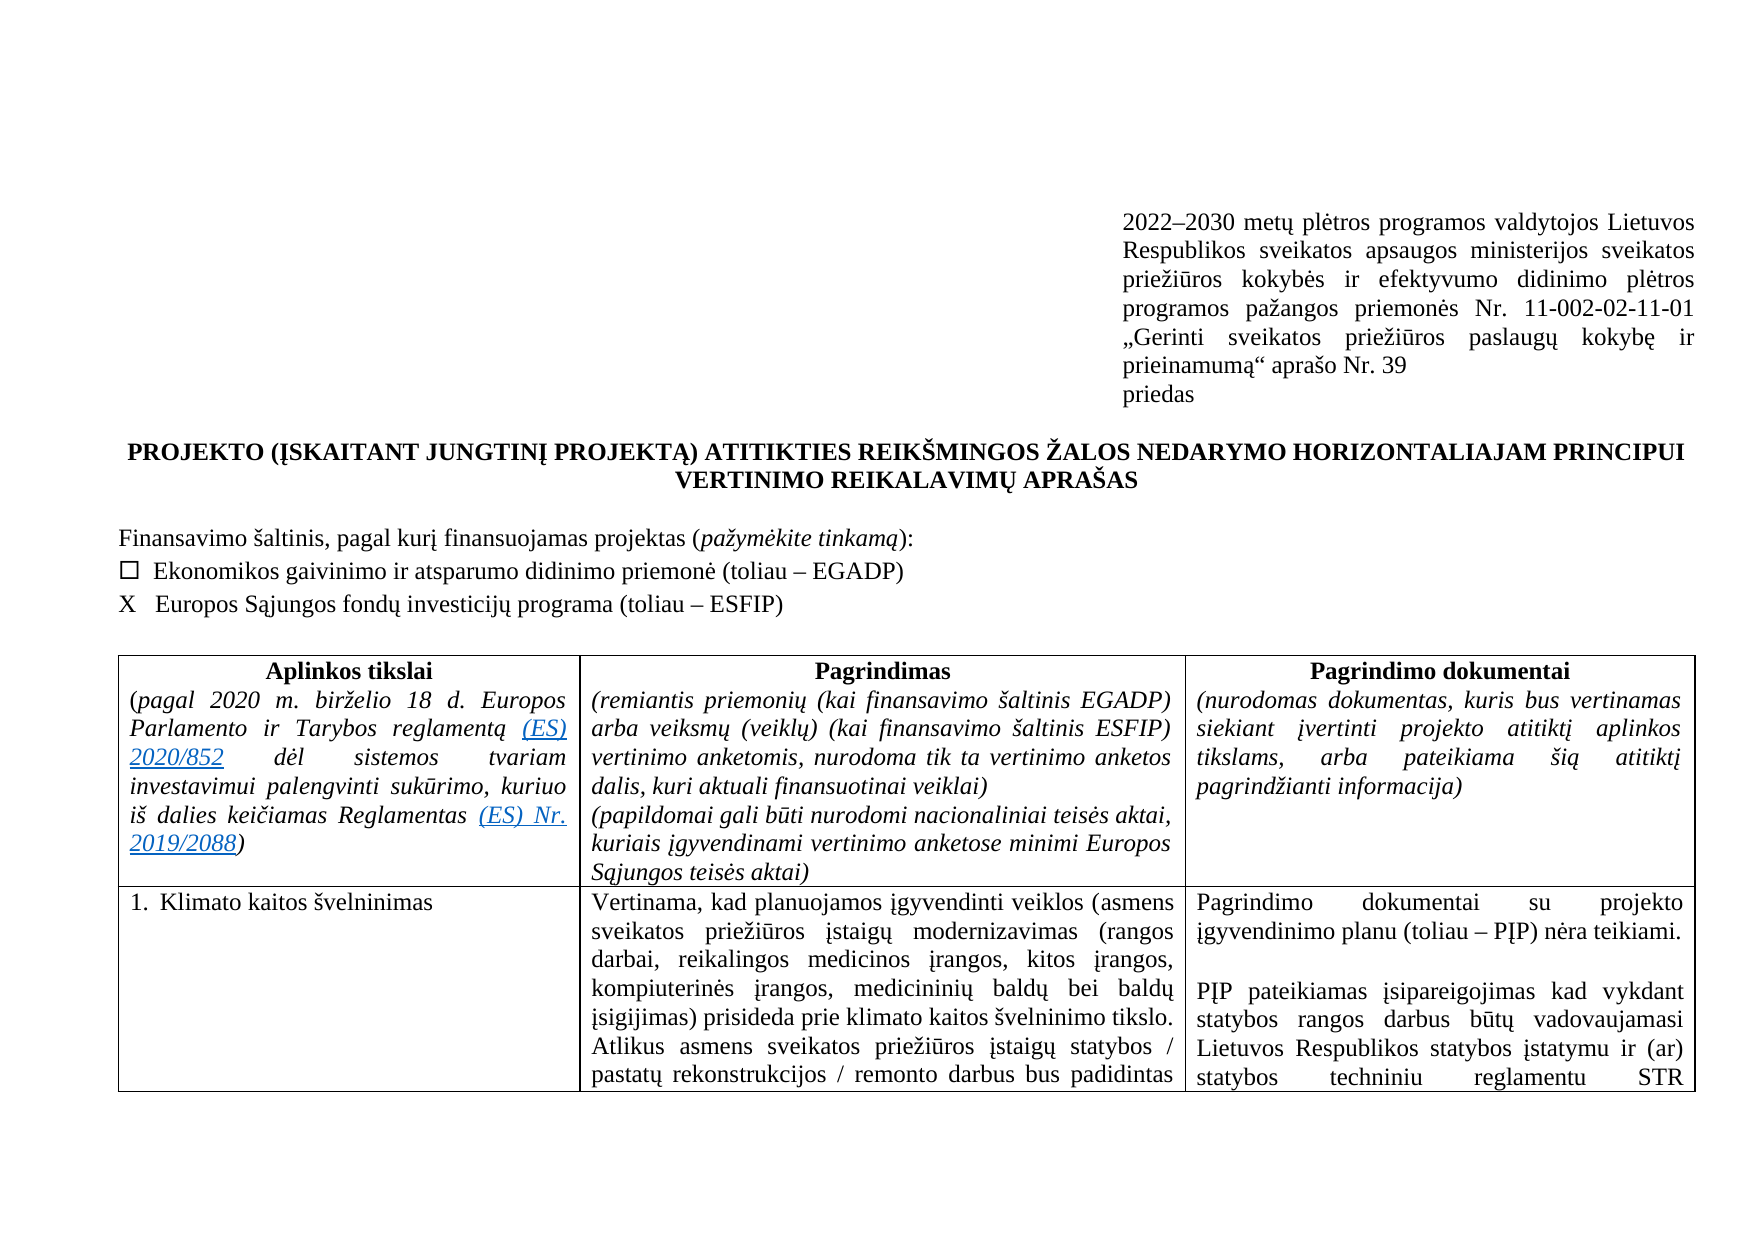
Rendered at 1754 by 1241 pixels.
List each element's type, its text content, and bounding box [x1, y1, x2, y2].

text X Europos Sąjungos fondų investicijų programa (toliau – ESFIP) [118, 589, 1695, 618]
table_header Pagrindimo dokumentai (nurodomas dokumentas, kuris bus vertinamas siekiant įvertinti projekto atitiktį aplinkos tikslams, arba pateikiama šią atitiktį pagrindžianti informacija) [1186, 656, 1694, 886]
table_header Aplinkos tikslai (pagal 2020 m. birželio 18 d. Europos Parlamento ir Tarybos reglamentą (ES) 2020/852 dėl sistemos tvariam investavimui palengvinti sukūrimo, kuriuo iš dalies keičiamas Reglamentas (ES) Nr. 2019/2088) [119, 656, 579, 886]
table_cell Pagrindimo dokumentai su projekto įgyvendinimo planu (toliau – PĮP) nėra teikiami. PĮP pateikiamas įsipareigojimas kad vykdant statybos rangos darbus būtų vadovaujamasi Lietuvos Respublikos statybos įstatymu ir (ar) statybos techniniu reglamentu STR [1186, 887, 1694, 1091]
text priedas [1122, 379, 1695, 408]
text £ Ekonomikos gaivinimo ir atsparumo didinimo priemonė (toliau – EGADP) [118, 556, 1695, 585]
text PROJEKTO (ĮSKAITANT JUNGTINĮ PROJEKTĄ) ATITIKTIES REIKŠMINGOS ŽALOS NEDARYMO HORIZONTALIAJAM PRINCIPUI VERTINIMO REIKALAVIMŲ APRAŠAS [118, 437, 1695, 494]
text Finansavimo šaltinis, pagal kurį finansuojamas projektas (pažymėkite tinkamą): [118, 523, 1695, 552]
table_header Pagrindimas (remiantis priemonių (kai finansavimo šaltinis EGADP) arba veiksmų (veiklų) (kai finansavimo šaltinis ESFIP) vertinimo anketomis, nurodoma tik ta vertinimo anketos dalis, kuri aktuali finansuotinai veiklai) (papildomai gali būti nurodomi nacionaliniai teisės aktai, kuriais įgyvendinami vertinimo anketose minimi Europos Sąjungos teisės aktai) [581, 656, 1185, 886]
table_cell Vertinama, kad planuojamos įgyvendinti veiklos (asmens sveikatos priežiūros įstaigų modernizavimas (rangos darbai, reikalingos medicinos įrangos, kitos įrangos, kompiuterinės įrangos, medicininių baldų bei baldų įsigijimas) prisideda prie klimato kaitos švelninimo tikslo. Atlikus asmens sveikatos priežiūros įstaigų statybos / pastatų rekonstrukcijos / remonto darbus bus padidintas [581, 887, 1185, 1091]
table_cell 1. Klimato kaitos švelninimas [119, 887, 579, 1091]
text 2022–2030 metų plėtros programos valdytojos Lietuvos Respublikos sveikatos apsaugos ministerijos sveikatos priežiūros kokybės ir efektyvumo didinimo plėtros programos pažangos priemonės Nr. 11-002-02-11-01 „Gerinti sveikatos priežiūros paslaugų kokybę ir prieinamumą“ aprašo Nr. 39 [1122, 207, 1695, 379]
